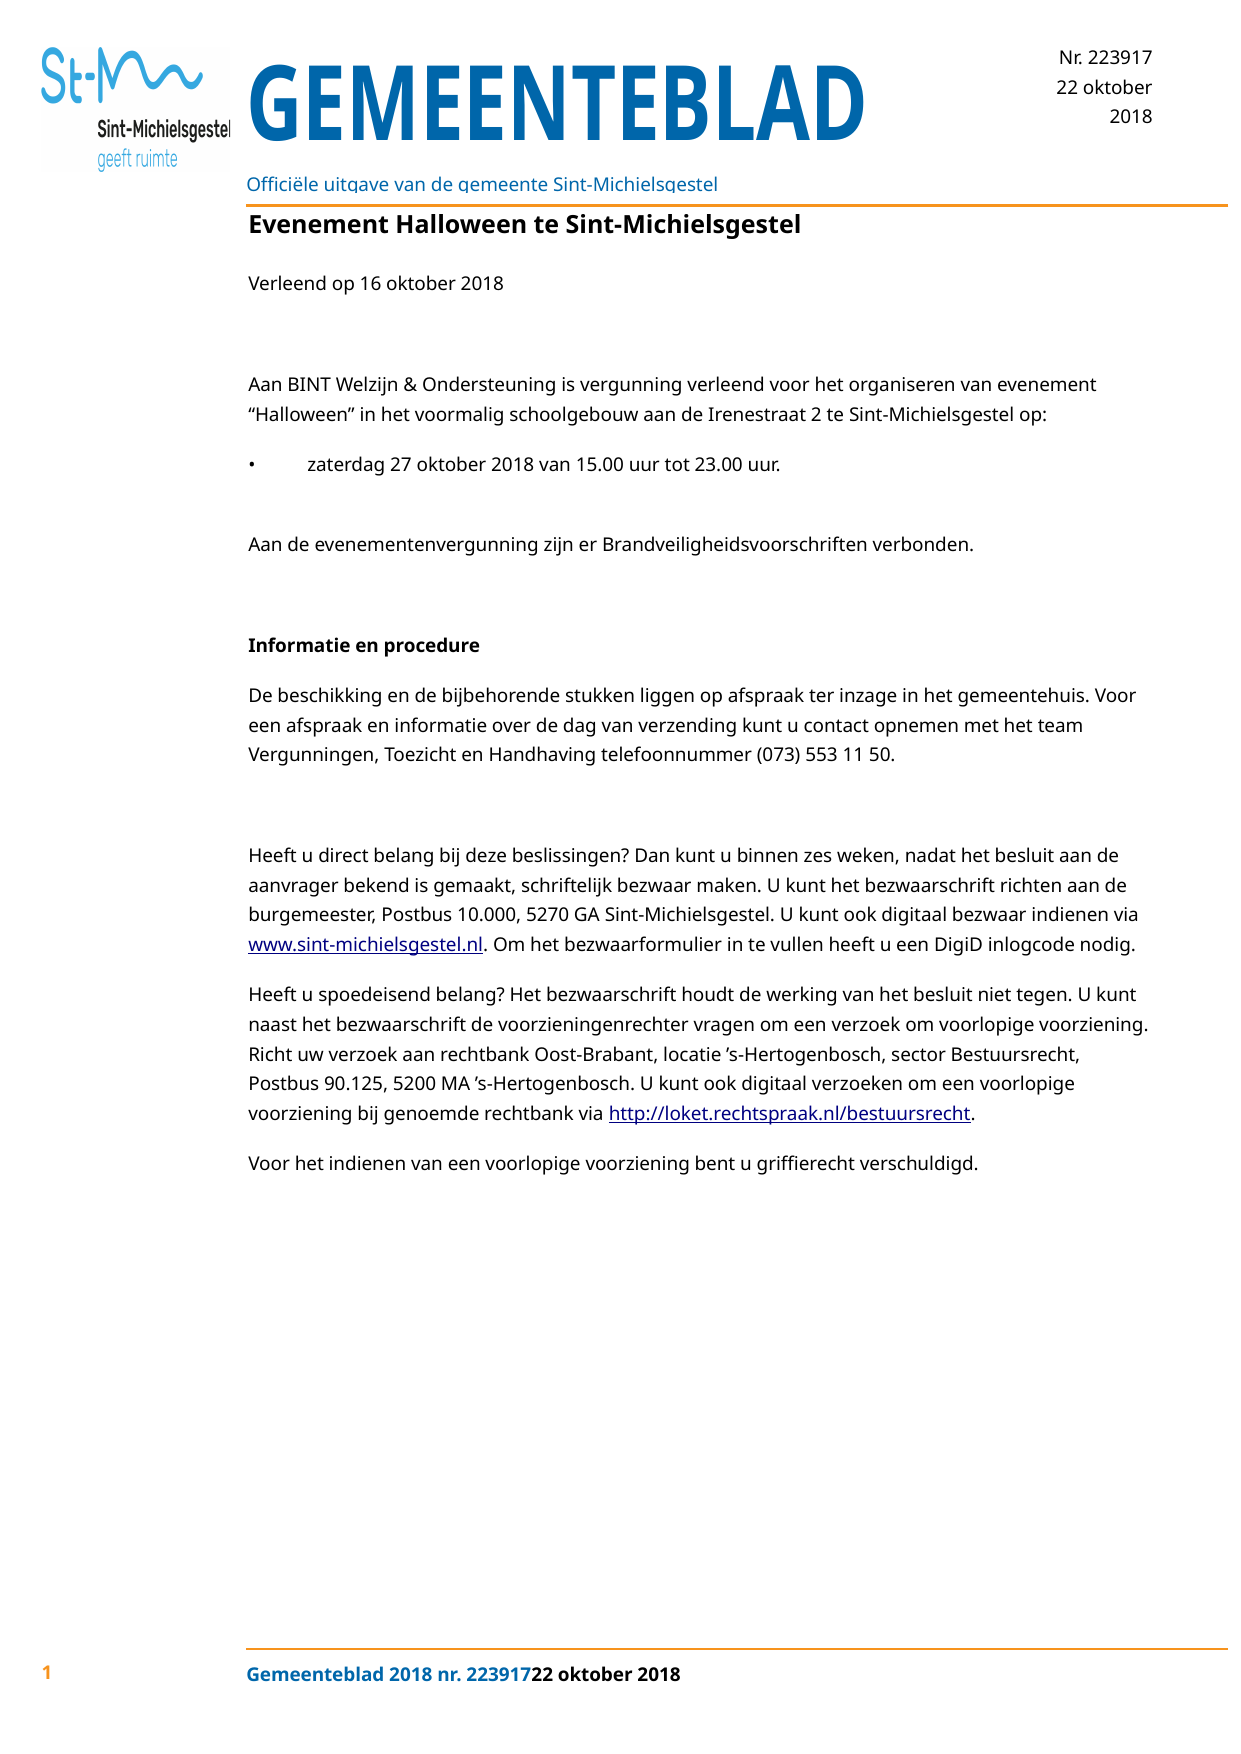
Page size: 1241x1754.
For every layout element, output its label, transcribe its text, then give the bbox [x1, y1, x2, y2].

text Aan BINT Welzijn & Ondersteuning is vergunning verleend voor het organiseren van evenement “Halloween” in het voormalig schoolgebouw aan de Irenestraat 2 te Sint-Michielsgestel op: [248, 371, 1152, 426]
text Heeft u spoedeisend belang? Het bezwaarschrift houdt de werking van het besluit niet tegen. U kunt naast het bezwaarschrift de voorzieningenrechter vragen om een verzoek om voorlopige voorziening. Richt uw verzoek aan rechtbank Oost-Brabant, locatie ’s-Hertogenbosch, sector Bestuursrecht, Postbus 90.125, 5200 MA ’s-Hertogenbosch. U kunt ook digitaal verzoeken om een voorlopige voorziening bij genoemde rechtbank via http://loket.rechtspraak.nl/bestuursrecht. [248, 982, 1152, 1126]
text De beschikking en de bijbehorende stukken liggen op afspraak ter inzage in het gemeentehuis. Voor een afspraak en informatie over de dag van verzending kunt u contact opnemen met het team Vergunningen, Toezicht en Handhaving telefoonnummer (073) 553 11 50. [248, 682, 1152, 767]
list zaterdag 27 oktober 2018 van 15.00 uur tot 23.00 uur. [248, 451, 1152, 477]
text Informatie en procedure [248, 632, 1152, 658]
text Verleend op 16 oktober 2018 [248, 270, 1152, 296]
text Voor het indienen van een voorlopige voorziening bent u griffierecht verschuldigd. [248, 1150, 1152, 1176]
text Aan de evenementenvergunning zijn er Brandveiligheidsvoorschriften verbonden. [248, 531, 1152, 557]
picture [41, 47, 231, 172]
text Heeft u direct belang bij deze beslissingen? Dan kunt u binnen zes weken, nadat het besluit aan de aanvrager bekend is gemaakt, schriftelijk bezwaar maken. U kunt het bezwaarschrift richten aan de burgemeester, Postbus 10.000, 5270 GA Sint-Michielsgestel. U kunt ook digitaal bezwaar indienen via www.sint-michielsgestel.nl. Om het bezwaarformulier in te vullen heeft u een DigiD inlogcode nodig. [248, 842, 1152, 957]
text Evenement Halloween te Sint-Michielsgestel [248, 207, 1152, 241]
